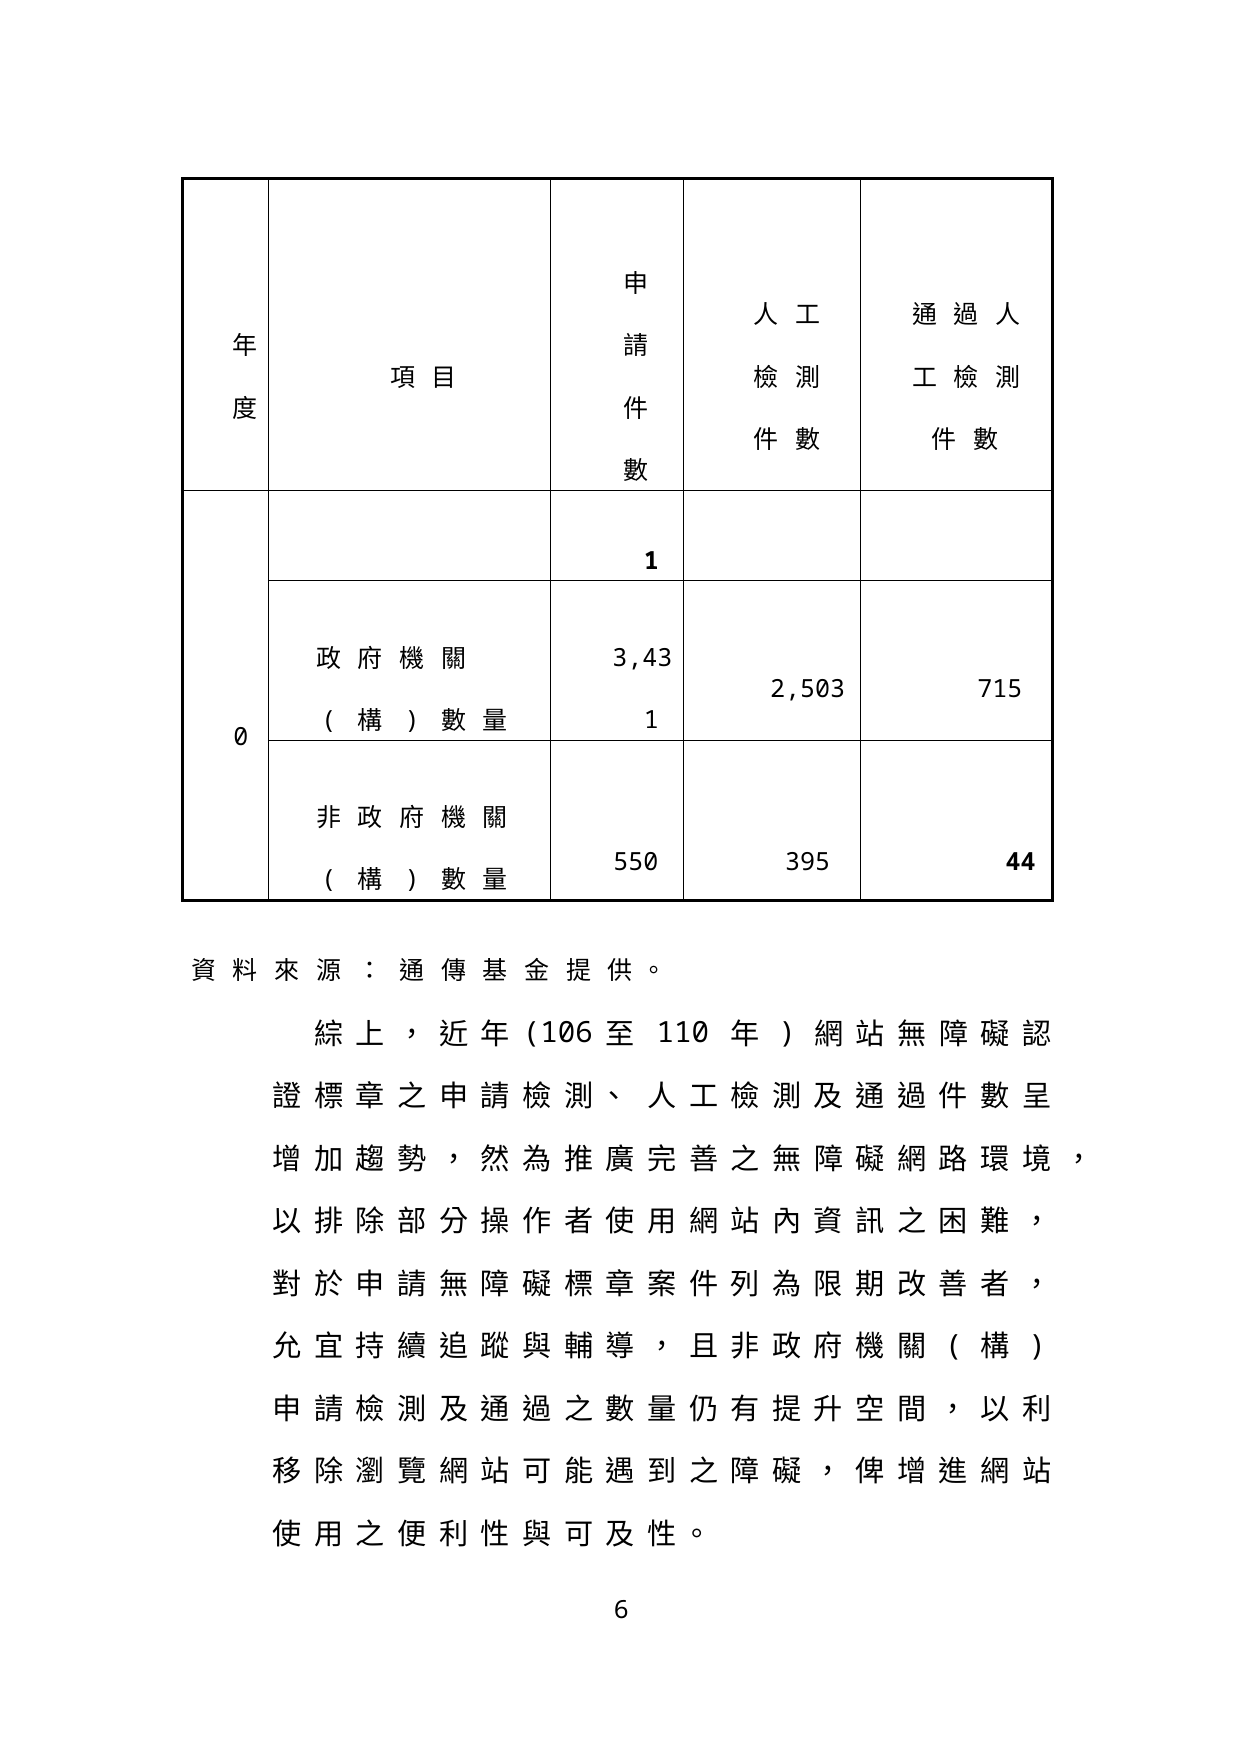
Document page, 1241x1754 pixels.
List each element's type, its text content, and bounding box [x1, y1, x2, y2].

table_cell 2,503 [684, 581, 860, 740]
table_cell 550 [551, 741, 683, 899]
table_cell 44 [861, 741, 1051, 899]
text 綜上，近年(106至110年)網站無障礙認證標章之申請檢測、人工檢測及通過件數呈增加趨勢，然為推廣完善之無障礙網路環境，以排除部分操作者使用網站內資訊之困難，對於申請無障礙標章案件列為限期改善者，允宜持續追蹤與輔導，且非政府機關(構)申請檢測及通過之數量仍有提升空間，以利移除瀏覽網站可能遇到之障礙，俾增進網站使用之便利性與可及性。 [242, 990, 1058, 1552]
table_cell 政府機關(構)數量 [269, 581, 550, 740]
table_cell 0 [184, 491, 268, 899]
table_cell 非政府機關(構)數量 [269, 741, 550, 899]
table_cell [684, 491, 860, 580]
table_cell 3,431 [551, 581, 683, 740]
table_cell [861, 491, 1051, 580]
table_cell [269, 491, 550, 580]
table_header 申請件數 [551, 180, 683, 490]
table_cell 395 [684, 741, 860, 899]
text 資料來源：通傳基金提供。 [183, 927, 1058, 990]
table_cell 1 [551, 491, 683, 580]
table_header 人工檢測件數 [684, 180, 860, 490]
table_header 通過人工檢測件數 [861, 180, 1051, 490]
table_cell 715 [861, 581, 1051, 740]
table_header 項目 [269, 180, 550, 490]
table_header 年度 [184, 180, 268, 490]
